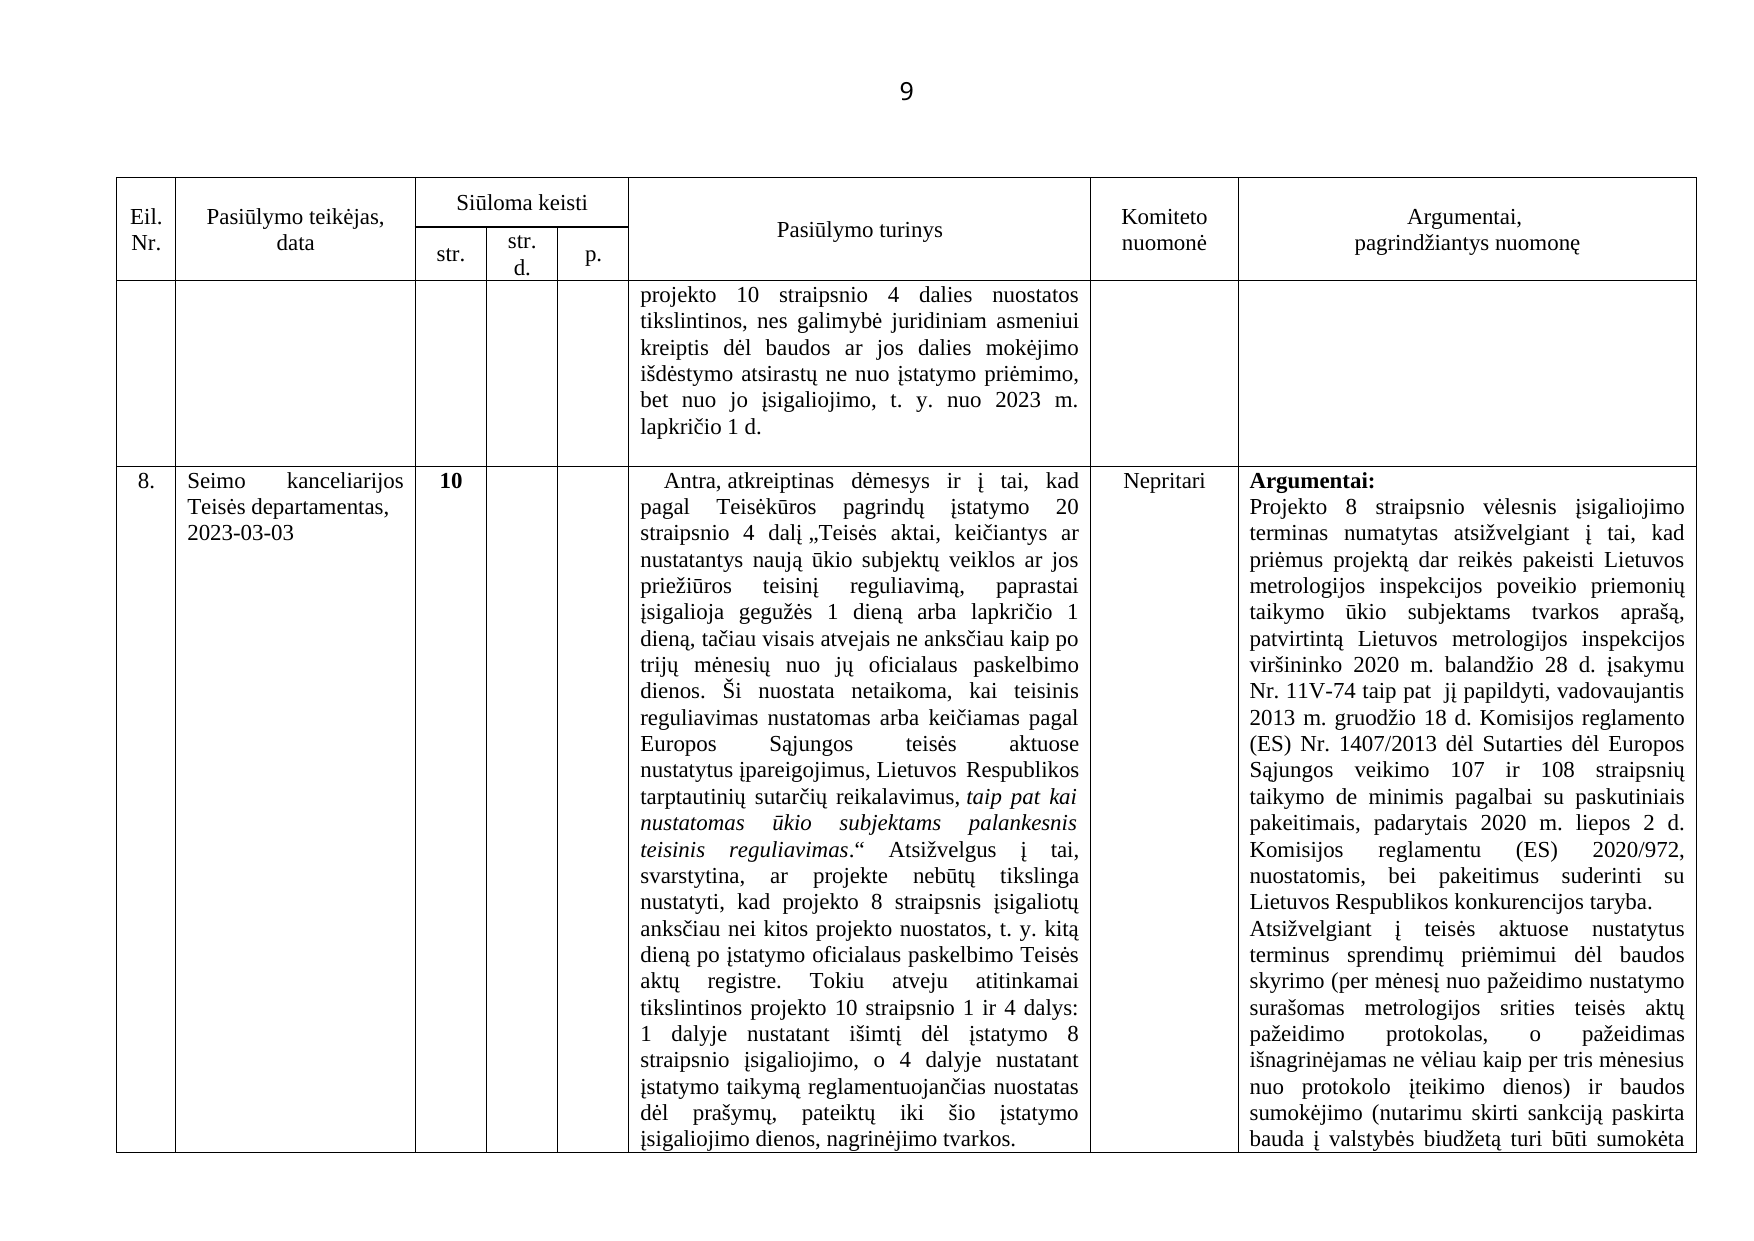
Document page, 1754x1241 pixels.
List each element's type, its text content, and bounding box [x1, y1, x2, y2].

table_cell str. [416, 228, 486, 280]
table_cell Seimo kanceliarijos Teisės departamentas, 2023-03-03 [176, 467, 415, 1152]
table_cell 10 [416, 467, 486, 1152]
table_cell p. [558, 228, 628, 280]
table_cell [416, 281, 486, 466]
table_cell Argumentai: Projekto 8 straipsnio vėlesnis įsigaliojimo terminas numatytas atsižvelgiant į tai, kad priėmus projektą dar reikės pakeisti Lietuvos metrologijos inspekcijos poveikio priemonių taikymo ūkio subjektams tvarkos aprašą, patvirtintą Lietuvos metrologijos inspekcijos viršininko 2020 m. balandžio 28 d. įsakymu Nr. 11V-74 taip pat jį papildyti, vadovaujantis 2013 m. gruodžio 18 d. Komisijos reglamento (ES) Nr. 1407/2013 dėl Sutarties dėl Europos Sąjungos veikimo 107 ir 108 straipsnių taikymo de minimis pagalbai su paskutiniais pakeitimais, padarytais 2020 m. liepos 2 d. Komisijos reglamentu (ES) 2020/972, nuostatomis, bei pakeitimus suderinti su Lietuvos Respublikos konkurencijos taryba. Atsižvelgiant į teisės aktuose nustatytus terminus sprendimų priėmimui dėl baudos skyrimo (per mėnesį nuo pažeidimo nustatymo surašomas metrologijos srities teisės aktų pažeidimo protokolas, o pažeidimas išnagrinėjamas ne vėliau kaip per tris mėnesius nuo protokolo įteikimo dienos) ir baudos sumokėjimo (nutarimu skirti sankciją paskirta bauda į valstybės biudžetą turi būti sumokėta [1239, 467, 1696, 1152]
table_cell Nepritari [1091, 467, 1238, 1152]
table_cell [487, 281, 557, 466]
table_header Eil. Nr. [117, 178, 175, 280]
table_cell [558, 467, 628, 1152]
table_header Komiteto nuomonė [1091, 178, 1238, 280]
table_header Argumentai, pagrindžiantys nuomonę [1239, 178, 1696, 280]
table_cell [176, 281, 415, 466]
table_cell str. d. [487, 228, 557, 280]
table_cell [117, 281, 175, 466]
table_cell [558, 281, 628, 466]
table_header Pasiūlymo teikėjas, data [176, 178, 415, 280]
table_cell projekto 10 straipsnio 4 dalies nuostatos tikslintinos, nes galimybė juridiniam asmeniui kreiptis dėl baudos ar jos dalies mokėjimo išdėstymo atsirastų ne nuo įstatymo priėmimo, bet nuo jo įsigaliojimo, t. y. nuo 2023 m. lapkričio 1 d. [629, 281, 1090, 466]
table_cell [487, 467, 557, 1152]
table_cell [1091, 281, 1238, 466]
table_header Siūloma keisti [416, 178, 628, 226]
table_cell 8. [117, 467, 175, 1152]
table_cell [1239, 281, 1696, 466]
table_header Pasiūlymo turinys [629, 178, 1090, 280]
table_cell Antra, atkreiptinas dėmesys ir į tai, kad pagal Teisėkūros pagrindų įstatymo 20 straipsnio 4 dalį „Teisės aktai, keičiantys ar nustatantys naują ūkio subjektų veiklos ar jos priežiūros teisinį reguliavimą, paprastai įsigalioja gegužės 1 dieną arba lapkričio 1 dieną, tačiau visais atvejais ne anksčiau kaip po trijų mėnesių nuo jų oficialaus paskelbimo dienos. Ši nuostata netaikoma, kai teisinis reguliavimas nustatomas arba keičiamas pagal Europos Sąjungos teisės aktuose nustatytus įpareigojimus, Lietuvos Respublikos tarptautinių sutarčių reikalavimus, taip pat kai nustatomas ūkio subjektams palankesnis teisinis reguliavimas.“ Atsižvelgus į tai, svarstytina, ar projekte nebūtų tikslinga nustatyti, kad projekto 8 straipsnis įsigaliotų anksčiau nei kitos projekto nuostatos, t. y. kitą dieną po įstatymo oficialaus paskelbimo Teisės aktų registre. Tokiu atveju atitinkamai tikslintinos projekto 10 straipsnio 1 ir 4 dalys: 1 dalyje nustatant išimtį dėl įstatymo 8 straipsnio įsigaliojimo, o 4 dalyje nustatant įstatymo taikymą reglamentuojančias nuostatas dėl prašymų, pateiktų iki šio įstatymo įsigaliojimo dienos, nagrinėjimo tvarkos. [629, 467, 1090, 1152]
